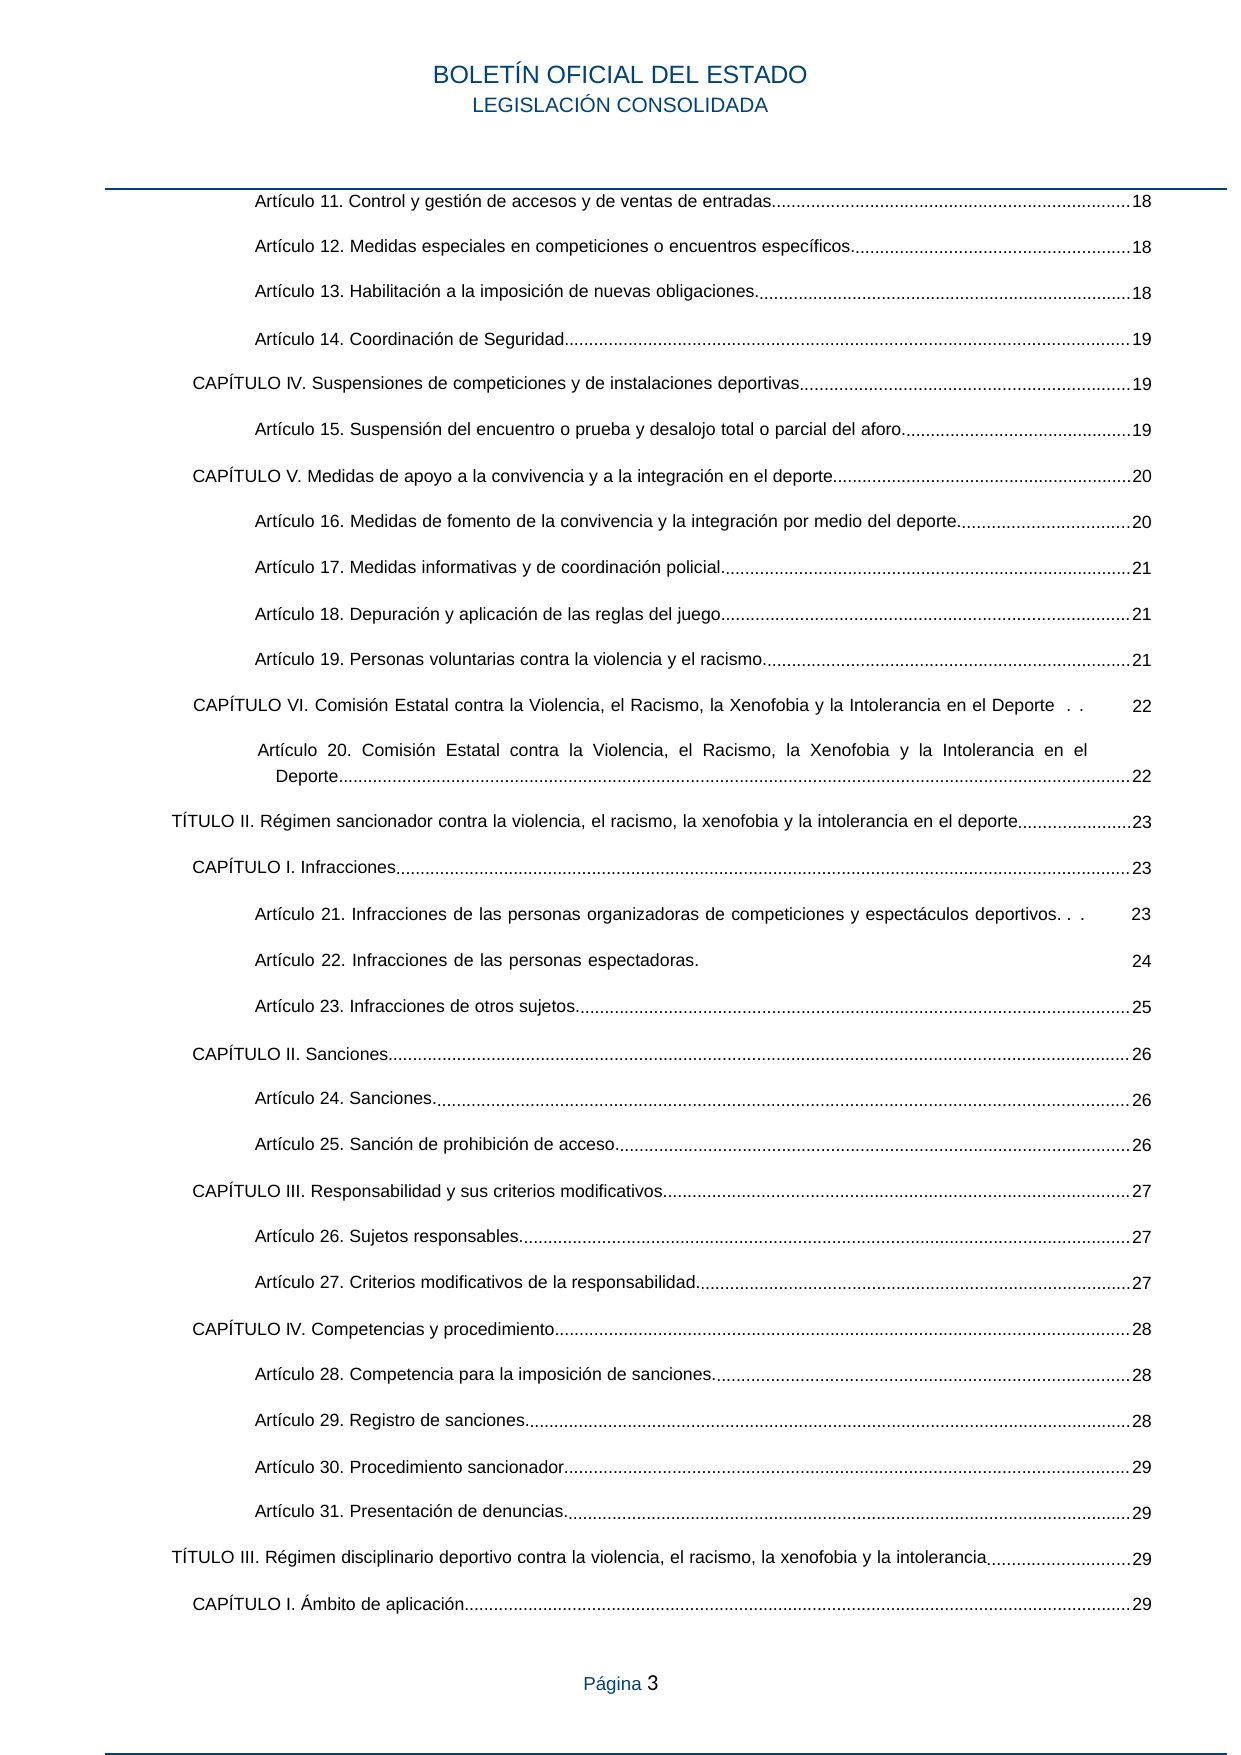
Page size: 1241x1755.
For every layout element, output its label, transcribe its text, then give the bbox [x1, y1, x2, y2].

text Artículo 25. Sanción de prohibición de acceso. 26 [254, 1134, 1195, 1156]
text CAPÍTULO I. Infracciones 23 [192, 856, 1195, 878]
text Deporte. 22 [275, 766, 1195, 786]
text Artículo 19. Personas voluntarias contra la violencia y el racismo. 21 [254, 648, 1195, 670]
text Artículo 23. Infracciones de otros sujetos. 25 [254, 997, 1195, 1018]
text Artículo 11. Control y gestión de accesos y de ventas de entradas. 18 [254, 190, 1195, 211]
text Artículo 29. Registro de sanciones. 28 [254, 1409, 1195, 1431]
text Artículo 13. Habilitación a la imposición de nuevas obligaciones. 18 [254, 281, 1195, 303]
text CAPÍTULO II. Sanciones 26 [192, 1043, 1195, 1064]
text TÍTULO III. Régimen disciplinario deportivo contra la violencia, el racismo, la xenofobia y la intolerancia 29 [128, 1547, 1195, 1569]
text CAPÍTULO III. Responsabilidad y sus criterios modificativos 27 [192, 1181, 1195, 1201]
text Artículo 31. Presentación de denuncias. 29 [254, 1501, 1195, 1523]
text Artículo 27. Criterios modificativos de la responsabilidad. 27 [254, 1272, 1195, 1293]
text CAPÍTULO VI. Comisión Estatal contra la Violencia, el Racismo, la Xenofobia y la Intolerancia en el Deporte . . 22 Artículo 20. Comisión Estatal contra la Violencia, el Racismo, la Xenofobia y la Intolerancia en el [192, 671, 1152, 761]
text CAPÍTULO IV. Suspensiones de competiciones y de instalaciones deportivas 19 [149, 373, 1195, 394]
text Artículo 17. Medidas informativas y de coordinación policial. 21 [254, 557, 1195, 578]
text Artículo 28. Competencia para la imposición de sanciones. 28 [254, 1363, 1195, 1385]
text CAPÍTULO V. Medidas de apoyo a la convivencia y a la integración en el deporte 20 [149, 466, 1195, 486]
text Artículo 12. Medidas especiales en competiciones o encuentros específicos. 18 [254, 235, 1195, 257]
text CAPÍTULO I. Ámbito de aplicación 29 [149, 1594, 1195, 1614]
text [254, 178, 1195, 188]
text Artículo 15. Suspensión del encuentro o prueba y desalojo total o parcial del aforo. 19 [254, 419, 1195, 441]
text CAPÍTULO IV. Competencias y procedimiento 28 [192, 1319, 1195, 1339]
text Artículo 14. Coordinación de Seguridad. 19 [254, 328, 1195, 349]
text Artículo 30. Procedimiento sancionador 29 [254, 1456, 1195, 1477]
text Artículo 18. Depuración y aplicación de las reglas del juego. 21 [254, 604, 1195, 624]
text Artículo 24. Sanciones. 26 [254, 1088, 1195, 1110]
text Artículo 16. Medidas de fomento de la convivencia y la integración por medio del deporte. 20 [254, 511, 1195, 532]
text Artículo 26. Sujetos responsables. 27 [254, 1226, 1195, 1247]
text Artículo 21. Infracciones de las personas organizadoras de competiciones y espectáculos deportivos. . . 23 Artículo 22. Infracciones de las personas espectadoras. 24 [254, 903, 1152, 971]
text TÍTULO II. Régimen sancionador contra la violencia, el racismo, la xenofobia y la intolerancia en el deporte 23 [128, 811, 1195, 832]
